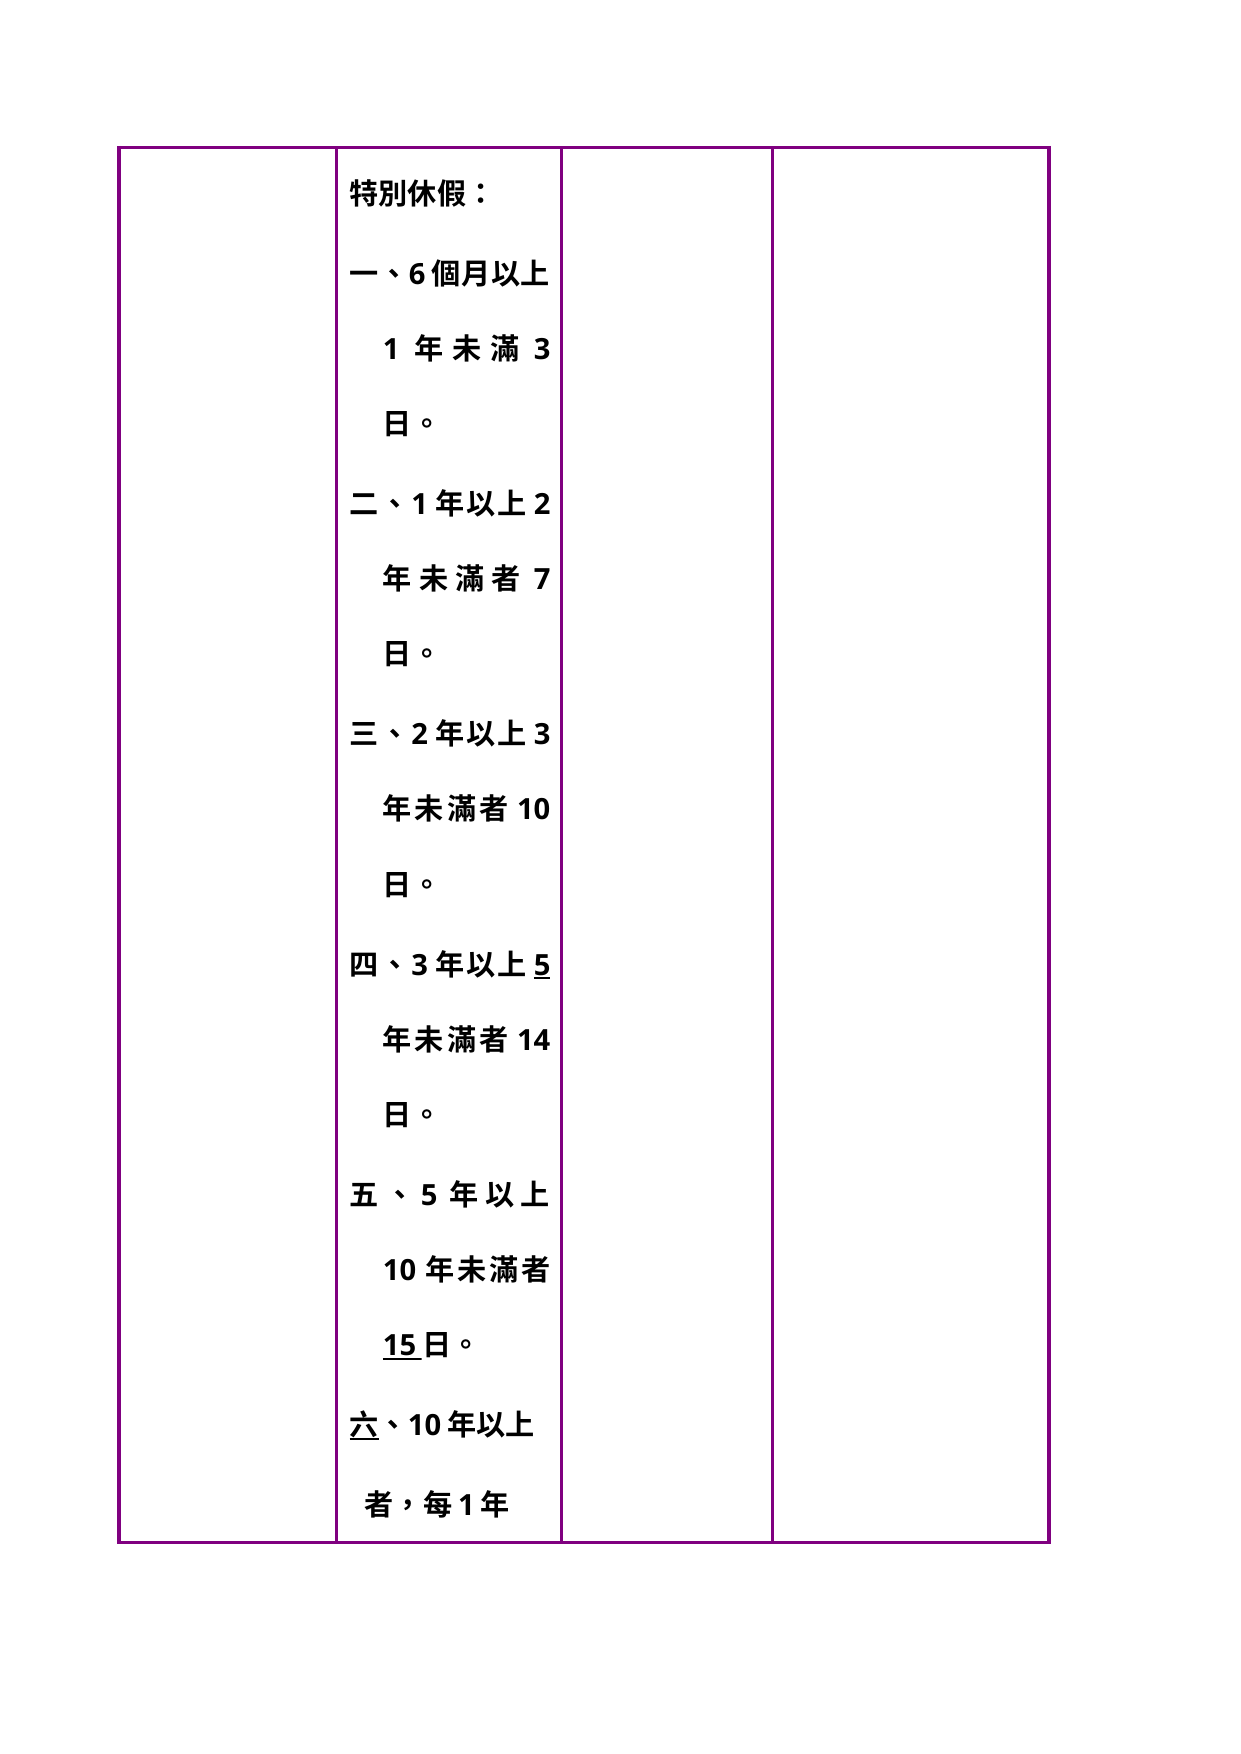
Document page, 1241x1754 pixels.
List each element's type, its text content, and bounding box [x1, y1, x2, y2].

table_cell [121, 149, 335, 1541]
table_cell [563, 149, 771, 1541]
table_cell 特別休假： 一、6個月以上1年未滿3日。 二、1年以上2年未滿者7日。 三、2年以上3年未滿者10日。 四、3年以上5年未滿者14日。 五、5年以上10年未滿者15日。 六、10年以上 者，每1年 [338, 149, 560, 1541]
table_cell [774, 149, 1047, 1541]
